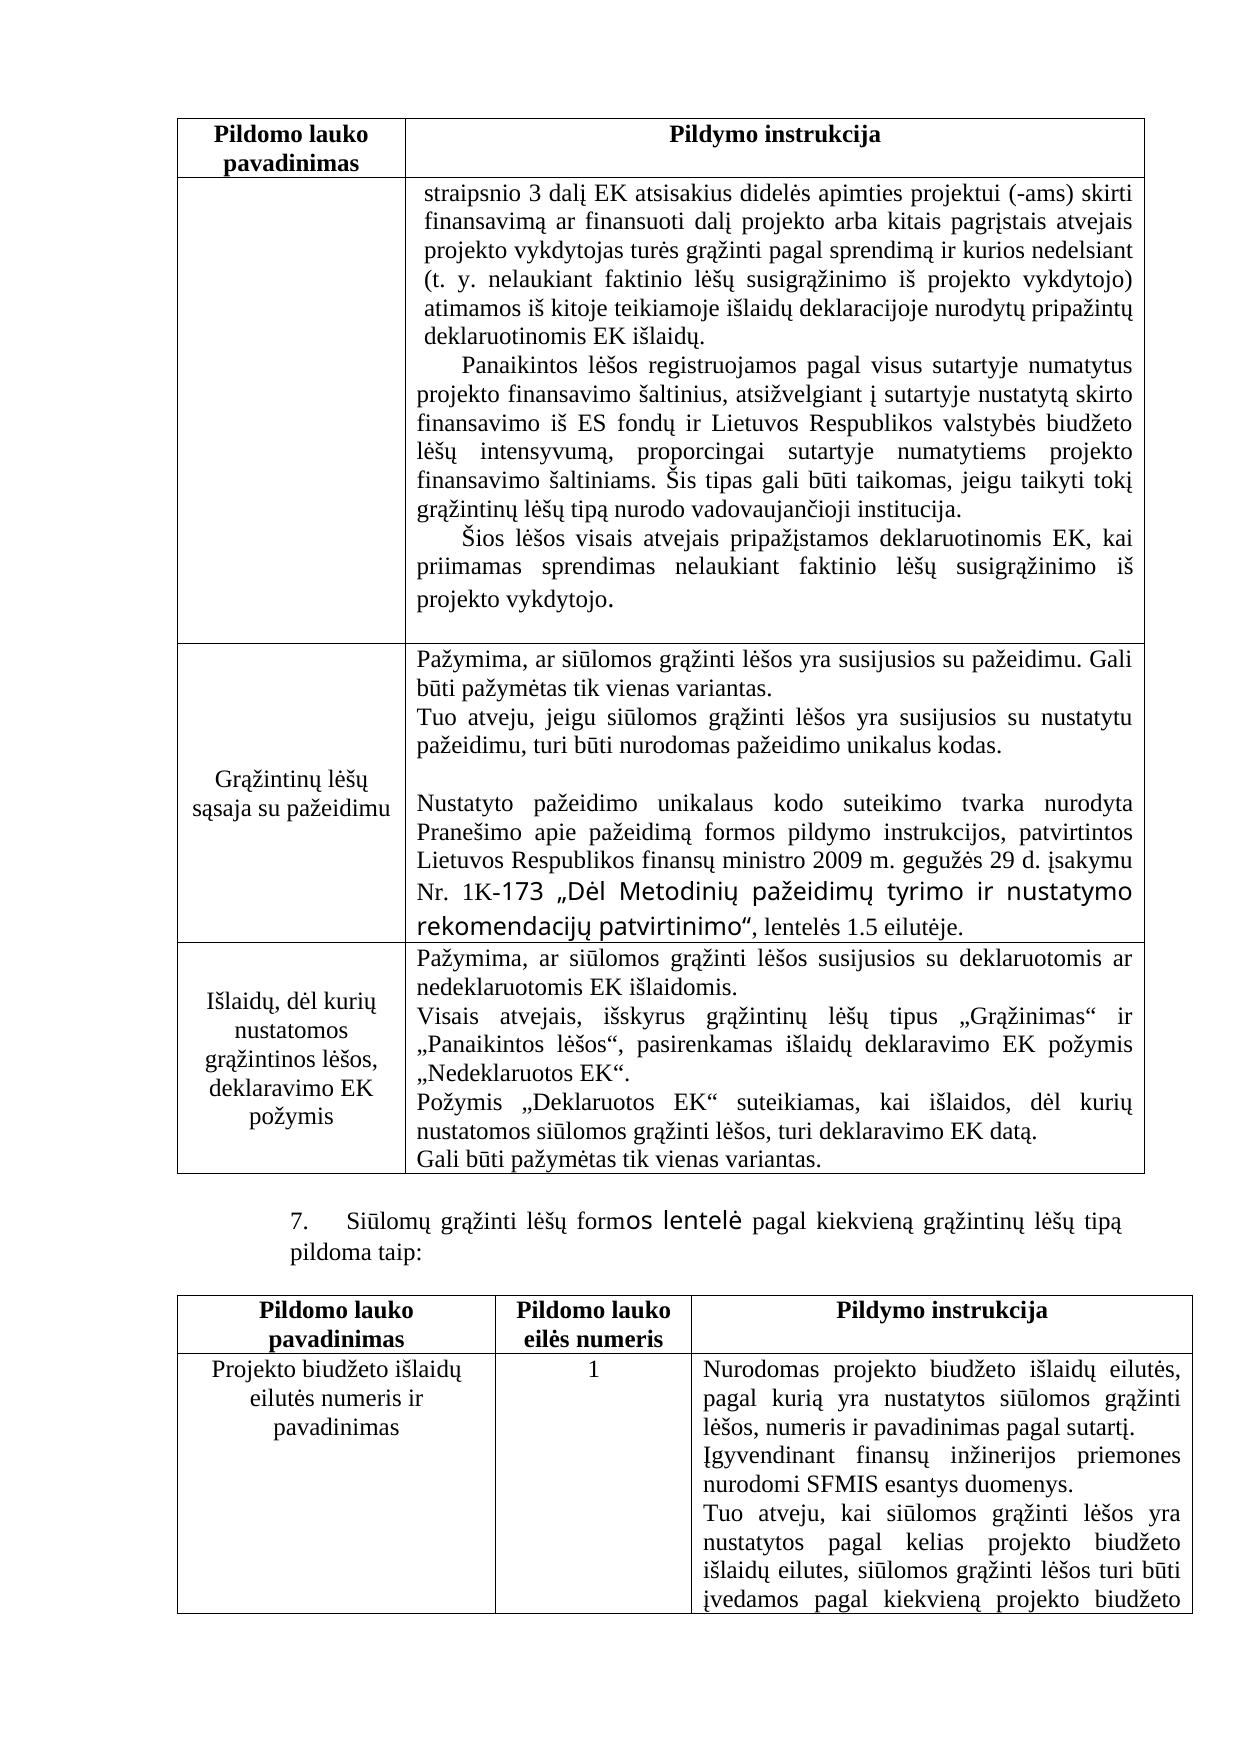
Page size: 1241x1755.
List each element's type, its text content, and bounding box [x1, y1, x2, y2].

table_header Pildymo instrukcija [692, 1296, 1192, 1353]
table_cell 1 [496, 1354, 691, 1613]
table_cell Grąžintinų lėšų sąsaja su pažeidimu [178, 644, 405, 942]
table_cell [178, 178, 405, 643]
table_cell straipsnio 3 dalį EK atsisakius didelės apimties projektui (-ams) skirti finansavimą ar finansuoti dalį projekto arba kitais pagrįstais atvejais projekto vykdytojas turės grąžinti pagal sprendimą ir kurios nedelsiant (t. y. nelaukiant faktinio lėšų susigrąžinimo iš projekto vykdytojo) atimamos iš kitoje teikiamoje išlaidų deklaracijoje nurodytų pripažintų deklaruotinomis EK išlaidų. Panaikintos lėšos registruojamos pagal visus sutartyje numatytus projekto finansavimo šaltinius, atsižvelgiant į sutartyje nustatytą skirto finansavimo iš ES fondų ir Lietuvos Respublikos valstybės biudžeto lėšų intensyvumą, proporcingai sutartyje numatytiems projekto finansavimo šaltiniams. Šis tipas gali būti taikomas, jeigu taikyti tokį grąžintinų lėšų tipą nurodo vadovaujančioji institucija. Šios lėšos visais atvejais pripažįstamos deklaruotinomis EK, kai priimamas sprendimas nelaukiant faktinio lėšų susigrąžinimo iš projekto vykdytojo. [406, 178, 1144, 643]
text 7. Siūlomų grąžinti lėšų formos lentelė pagal kiekvieną grąžintinų lėšų tipą pildoma taip: [290, 1203, 1122, 1266]
table_header Pildymo instrukcija [406, 119, 1144, 177]
table_cell Nurodomas projekto biudžeto išlaidų eilutės, pagal kurią yra nustatytos siūlomos grąžinti lėšos, numeris ir pavadinimas pagal sutartį. Įgyvendinant finansų inžinerijos priemones nurodomi SFMIS esantys duomenys. Tuo atveju, kai siūlomos grąžinti lėšos yra nustatytos pagal kelias projekto biudžeto išlaidų eilutes, siūlomos grąžinti lėšos turi būti įvedamos pagal kiekvieną projekto biudžeto [692, 1354, 1192, 1613]
table_cell Išlaidų, dėl kurių nustatomos grąžintinos lėšos, deklaravimo EK požymis [178, 943, 405, 1173]
table_header Pildomo lauko eilės numeris [496, 1296, 691, 1353]
table_cell Pažymima, ar siūlomos grąžinti lėšos susijusios su deklaruotomis ar nedeklaruotomis EK išlaidomis. Visais atvejais, išskyrus grąžintinų lėšų tipus „Grąžinimas“ ir „Panaikintos lėšos“, pasirenkamas išlaidų deklaravimo EK požymis „Nedeklaruotos EK“. Požymis „Deklaruotos EK“ suteikiamas, kai išlaidos, dėl kurių nustatomos siūlomos grąžinti lėšos, turi deklaravimo EK datą. Gali būti pažymėtas tik vienas variantas. [406, 943, 1144, 1173]
table_header Pildomo lauko pavadinimas [178, 119, 405, 177]
table_cell Projekto biudžeto išlaidų eilutės numeris ir pavadinimas [178, 1354, 495, 1613]
table_header Pildomo lauko pavadinimas [178, 1296, 495, 1353]
table_cell Pažymima, ar siūlomos grąžinti lėšos yra susijusios su pažeidimu. Gali būti pažymėtas tik vienas variantas. Tuo atveju, jeigu siūlomos grąžinti lėšos yra susijusios su nustatytu pažeidimu, turi būti nurodomas pažeidimo unikalus kodas. Nustatyto pažeidimo unikalaus kodo suteikimo tvarka nurodyta Pranešimo apie pažeidimą formos pildymo instrukcijos, patvirtintos Lietuvos Respublikos finansų ministro 2009 m. gegužės 29 d. įsakymu Nr. 1K-173 „Dėl Metodinių pažeidimų tyrimo ir nustatymo rekomendacijų patvirtinimo“, lentelės 1.5 eilutėje. [406, 644, 1144, 942]
